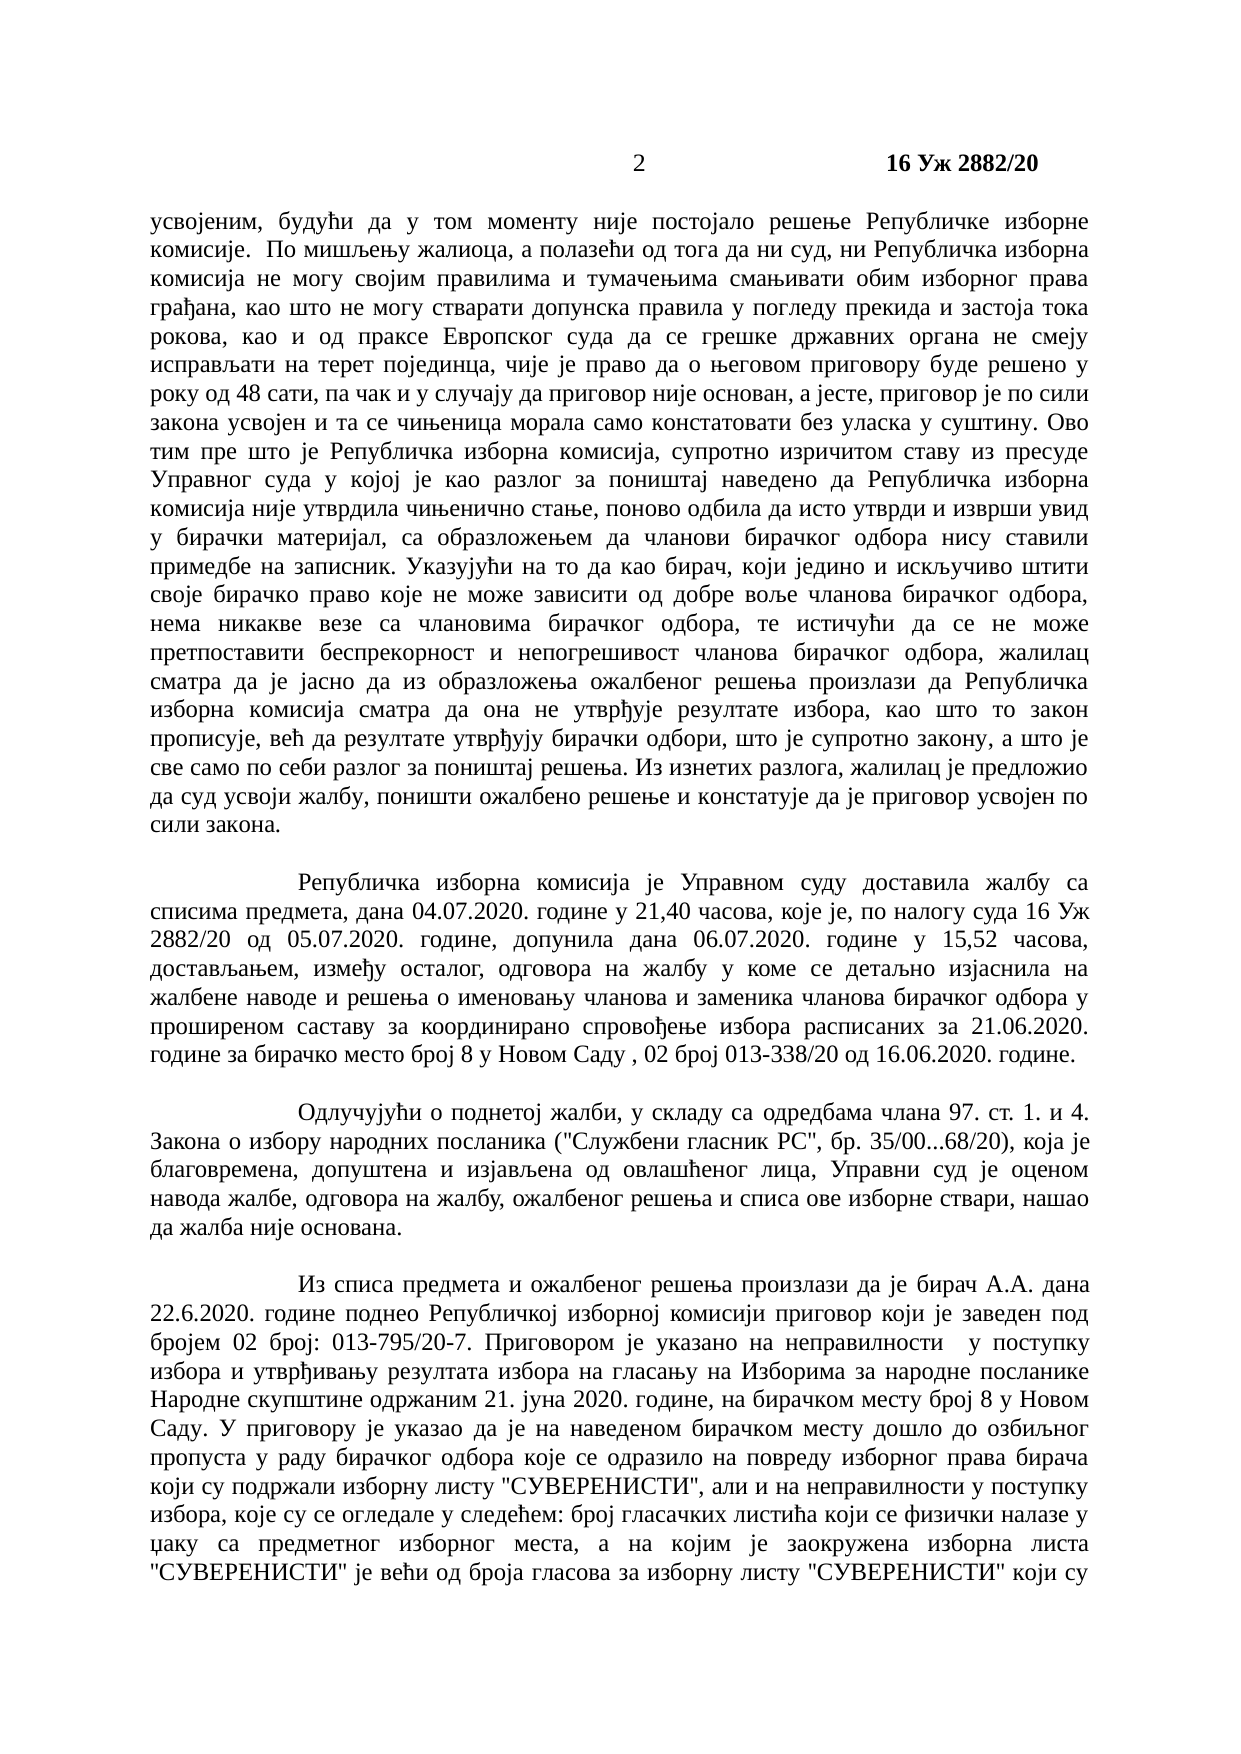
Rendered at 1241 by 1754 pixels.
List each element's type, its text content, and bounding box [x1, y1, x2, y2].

text Одлучујући о поднетој жалби, у складу са одредбама члана 97. ст. 1. и 4. Закона о избору народних посланика (''Службени гласник РС'', бр. 35/00...68/20), која је благовремена, допуштена и изјављена од овлашћеног лица, Управни суд је оценом навода жалбе, одговора на жалбу, ожалбеног решења и списа ове изборне ствари, нашао да жалба није основана. [150, 1097, 1090, 1241]
text Из списа предмета и ожалбеног решења произлази да је бирач A.A. дана 22.6.2020. године поднео Републичкој изборној комисији приговор који је заведен под бројем 02 број: 013-795/20-7. Приговором је указано на неправилности у поступку избора и утврђивању резултата избора на гласању на Изборима за народне посланике Народне скупштине одржаним 21. јуна 2020. године, на бирачком месту број 8 у Новом Саду. У приговору је указао да је на наведеном бирачком месту дошло до озбиљног пропуста у раду бирачког одбора које се одразило на повреду изборног права бирача који су подржали изборну листу ''СУВЕРЕНИСТИ'', али и на неправилности у поступку избора, које су се огледале у следећем: број гласачких листића који се физички налазе у џаку са предметног изборног места, а на којим је заокружена изборна листа ''СУВЕРЕНИСТИ'' је већи од броја гласова за изборну листу ''СУВЕРЕНИСТИ'' који су [150, 1269, 1090, 1586]
text усвојеним, будући да у том моменту није постојало решење Републичке изборне комисије. По мишљењу жалиоца, а полазећи од тога да ни суд, ни Републичка изборна комисија не могу својим правилима и тумачењима смањивати обим изборног права грађана, као што не могу стварати допунска правила у погледу прекида и застоја тока рокова, као и од праксе Европског суда да се грешке државних органа не смеју исправљати на терет појединца, чије је право да о његовом приговору буде решено у року од 48 сати, па чак и у случају да приговор није основан, а јесте, приговор је по сили закона усвојен и та се чињеница морала само констатовати без уласка у суштину. Ово тим пре што је Републичка изборна комисија, супротно изричитом ставу из пресуде Управног суда у којој је као разлог за поништај наведено да Републичка изборна комисија није утврдила чињенично стање, поново одбила да исто утврди и изврши увид у бирачки материјал, са образложењем да чланови бирачког одбора нису ставили примедбе на записник. Указујући на то да као бирач, који једино и искључиво штити своје бирачко право које не може зависити од добре воље чланова бирачког одбора, нема никакве везе са члановима бирачког одбора, те истичући да се не може претпоставити беспрекорност и непогрешивост чланова бирачког одбора, жалилац сматра да је јасно да из образложења ожалбеног решења произлази да Републичка изборна комисија сматра да она не утврђује резултате избора, као што то закон прописује, већ да резултате утврђују бирачки одбори, што је супротно закону, а што је све само по себи разлог за поништај решења. Из изнетих разлога, жалилац је предложио да суд усвоји жалбу, поништи ожалбено решење и констатује да је приговор усвојен по сили закона. [150, 206, 1090, 838]
text Републичка изборна комисија је Управном суду доставила жалбу са списима предмета, дана 04.07.2020. године у 21,40 часова, које је, по налогу суда 16 Уж 2882/20 од 05.07.2020. године, допунила дана 06.07.2020. године у 15,52 часова, достављањем, између осталог, одговора на жалбу у коме се детаљно изјаснила на жалбене наводе и решења о именовању чланова и заменика чланова бирачког одбора у проширеном саставу за координирано спровођење избора расписаних за 21.06.2020. године за бирачко место број 8 у Новом Саду , 02 број 013-338/20 од 16.06.2020. године. [150, 867, 1090, 1068]
